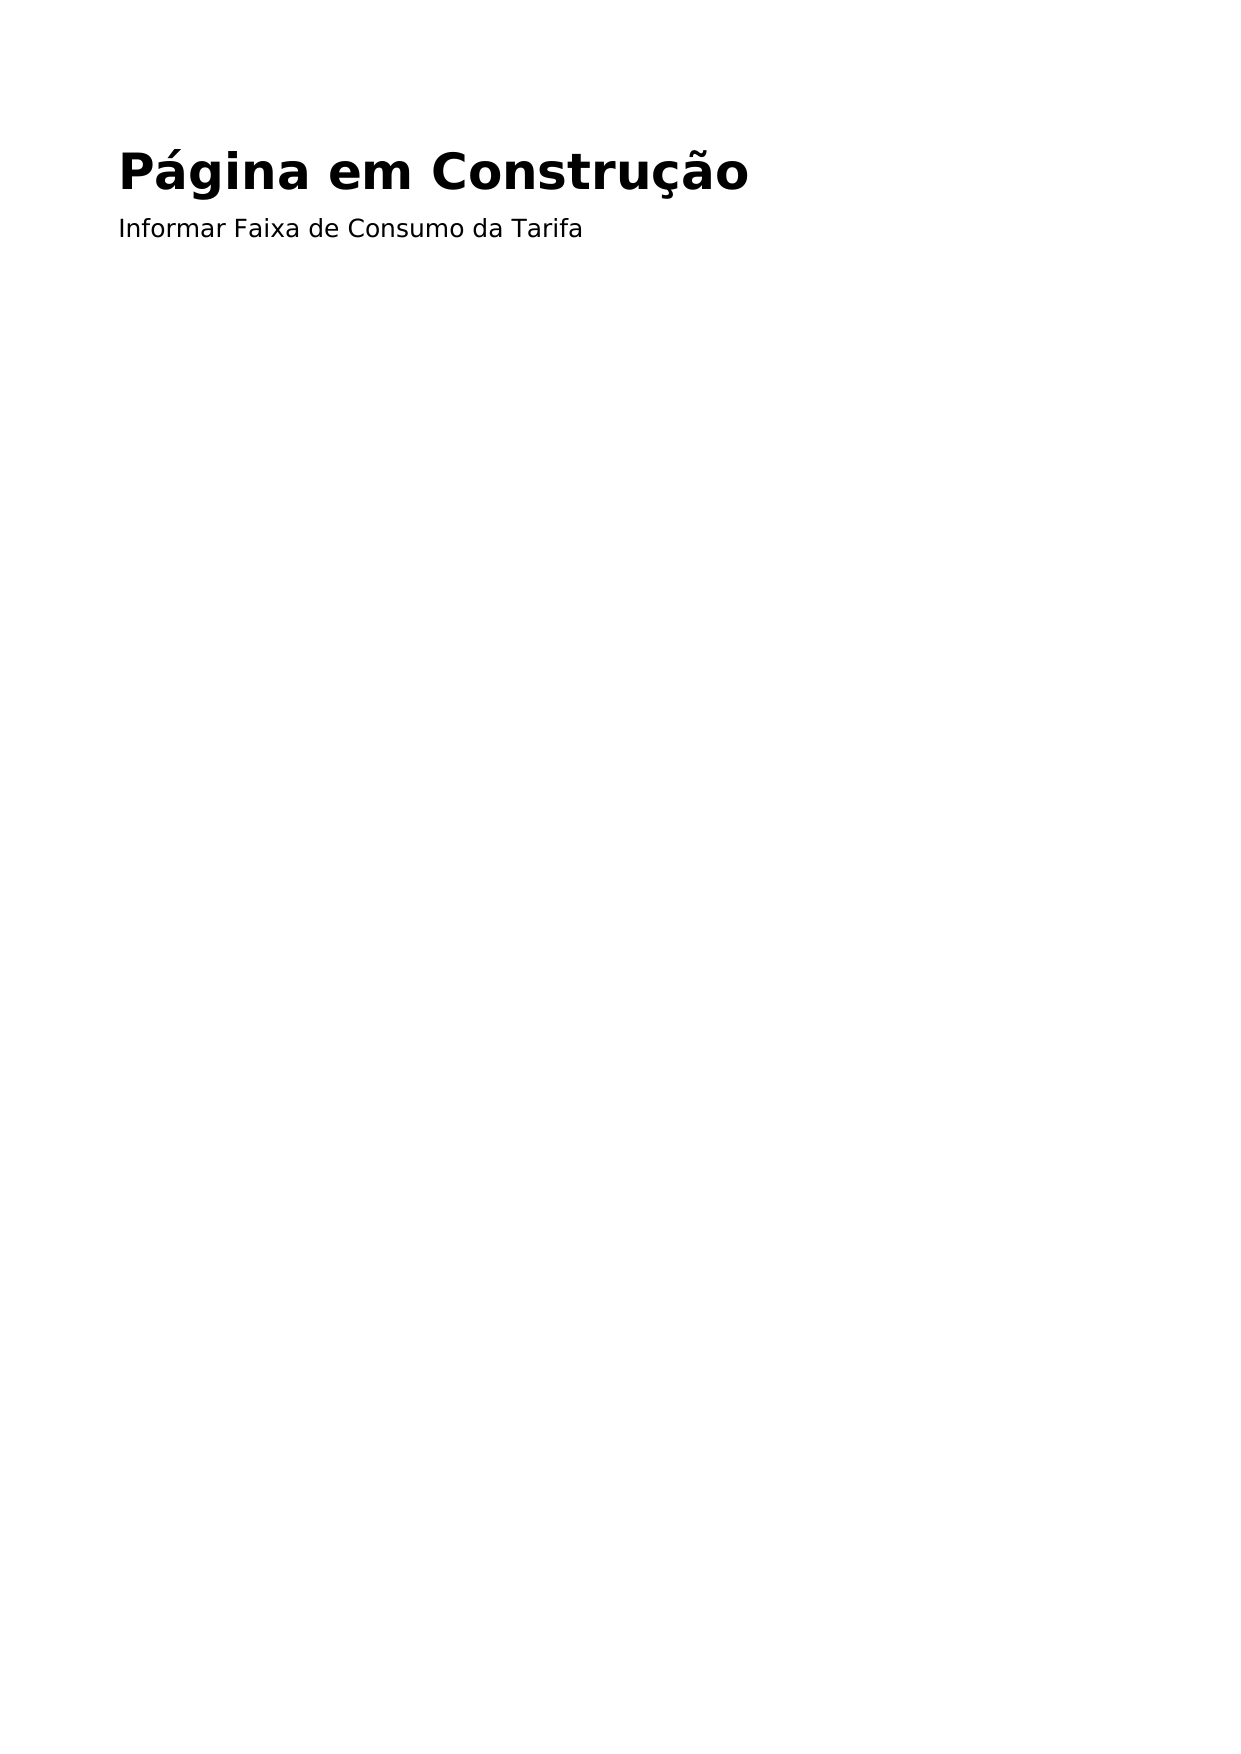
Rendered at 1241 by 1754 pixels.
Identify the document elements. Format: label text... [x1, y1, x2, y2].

subtitle Página em Construção [118, 143, 1122, 201]
text Informar Faixa de Consumo da Tarifa [118, 214, 1122, 243]
